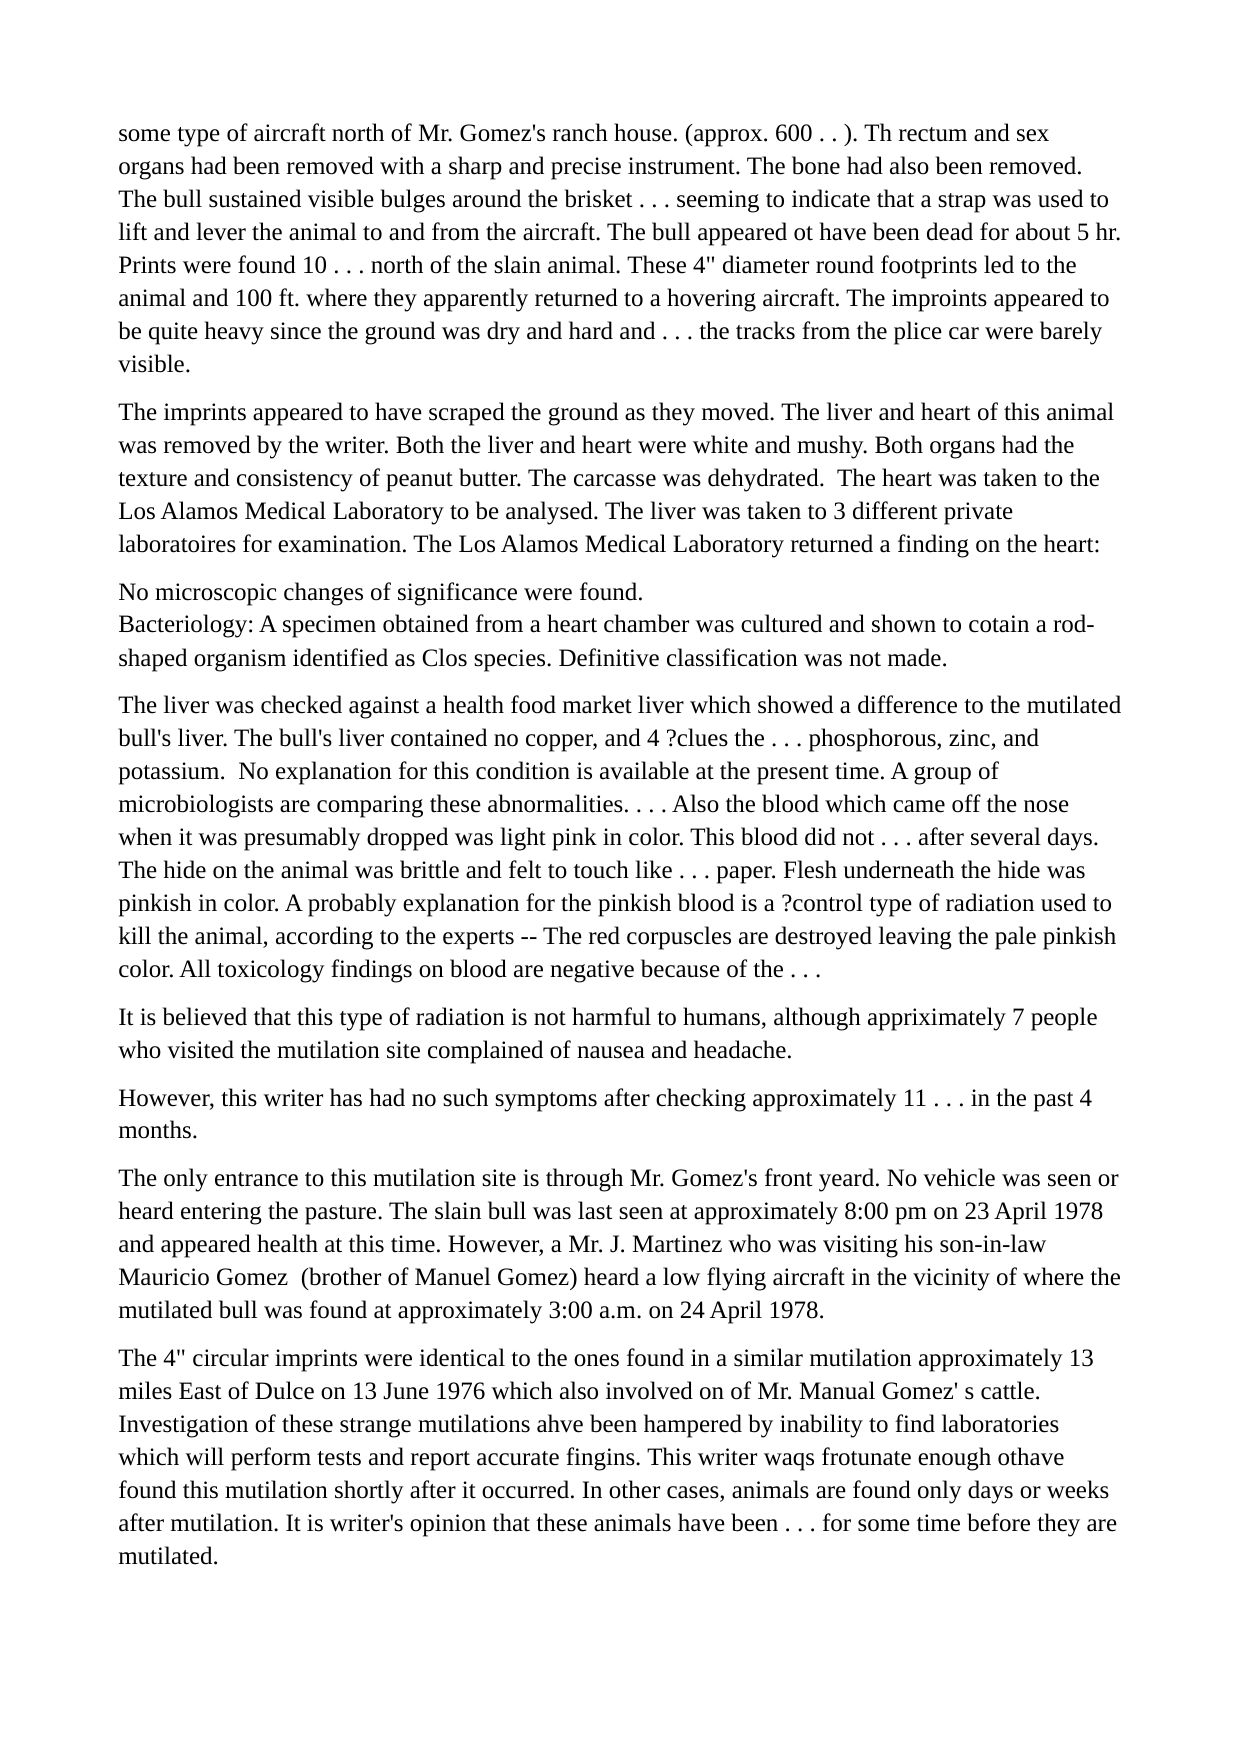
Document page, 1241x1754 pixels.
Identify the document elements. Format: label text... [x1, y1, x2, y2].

text The 4" circular imprints were identical to the ones found in a similar mutilation approximately 13 miles East of Dulce on 13 June 1976 which also involved on of Mr. Manual Gomez' s cattle. Investigation of these strange mutilations ahve been hampered by inability to find laboratories which will perform tests and report accurate fingins. This writer waqs frotunate enough othave found this mutilation shortly after it occurred. In other cases, animals are found only days or weeks after mutilation. It is writer's opinion that these animals have been . . . for some time before they are mutilated. [118, 1343, 1122, 1570]
text The only entrance to this mutilation site is through Mr. Gomez's front yeard. No vehicle was seen or heard entering the pasture. The slain bull was last seen at approximately 8:00 pm on 23 April 1978 and appeared health at this time. However, a Mr. J. Martinez who was visiting his son-in-law Mauricio Gomez (brother of Manuel Gomez) heard a low flying aircraft in the vicinity of where the mutilated bull was found at approximately 3:00 a.m. on 24 April 1978. [118, 1163, 1122, 1324]
text The liver was checked against a health food market liver which showed a difference to the mutilated bull's liver. The bull's liver contained no copper, and 4 ?clues the . . . phosphorous, zinc, and potassium. No explanation for this condition is available at the present time. A group of microbiologists are comparing these abnormalities. . . . Also the blood which came off the nose when it was presumably dropped was light pink in color. This blood did not . . . after several days. The hide on the animal was brittle and felt to touch like . . . paper. Flesh underneath the hide was pinkish in color. A probably explanation for the pinkish blood is a ?control type of radiation used to kill the animal, according to the experts -- The red corpuscles are destroyed leaving the pale pinkish color. All toxicology findings on blood are negative because of the . . . [118, 690, 1122, 983]
text The imprints appeared to have scraped the ground as they moved. The liver and heart of this animal was removed by the writer. Both the liver and heart were white and mushy. Both organs had the texture and consistency of peanut butter. The carcasse was dehydrated. The heart was taken to the Los Alamos Medical Laboratory to be analysed. The liver was taken to 3 different private laboratoires for examination. The Los Alamos Medical Laboratory returned a finding on the heart: [118, 397, 1122, 558]
text some type of aircraft north of Mr. Gomez's ranch house. (approx. 600 . . ). Th rectum and sex organs had been removed with a sharp and precise instrument. The bone had also been removed. The bull sustained visible bulges around the brisket . . . seeming to indicate that a strap was used to lift and lever the animal to and from the aircraft. The bull appeared ot have been dead for about 5 hr. Prints were found 10 . . . north of the slain animal. These 4" diameter round footprints led to the animal and 100 ft. where they apparently returned to a hovering aircraft. The improints appeared to be quite heavy since the ground was dry and hard and . . . the tracks from the plice car were barely visible. [118, 118, 1122, 378]
text No microscopic changes of significance were found. Bacteriology: A specimen obtained from a heart chamber was cultured and shown to cotain a rod-shaped organism identified as Clos species. Definitive classification was not made. [118, 577, 1122, 671]
text However, this writer has had no such symptoms after checking approximately 11 . . . in the past 4 months. [118, 1083, 1122, 1144]
text It is believed that this type of radiation is not harmful to humans, although appriximately 7 people who visited the mutilation site complained of nausea and headache. [118, 1002, 1122, 1064]
